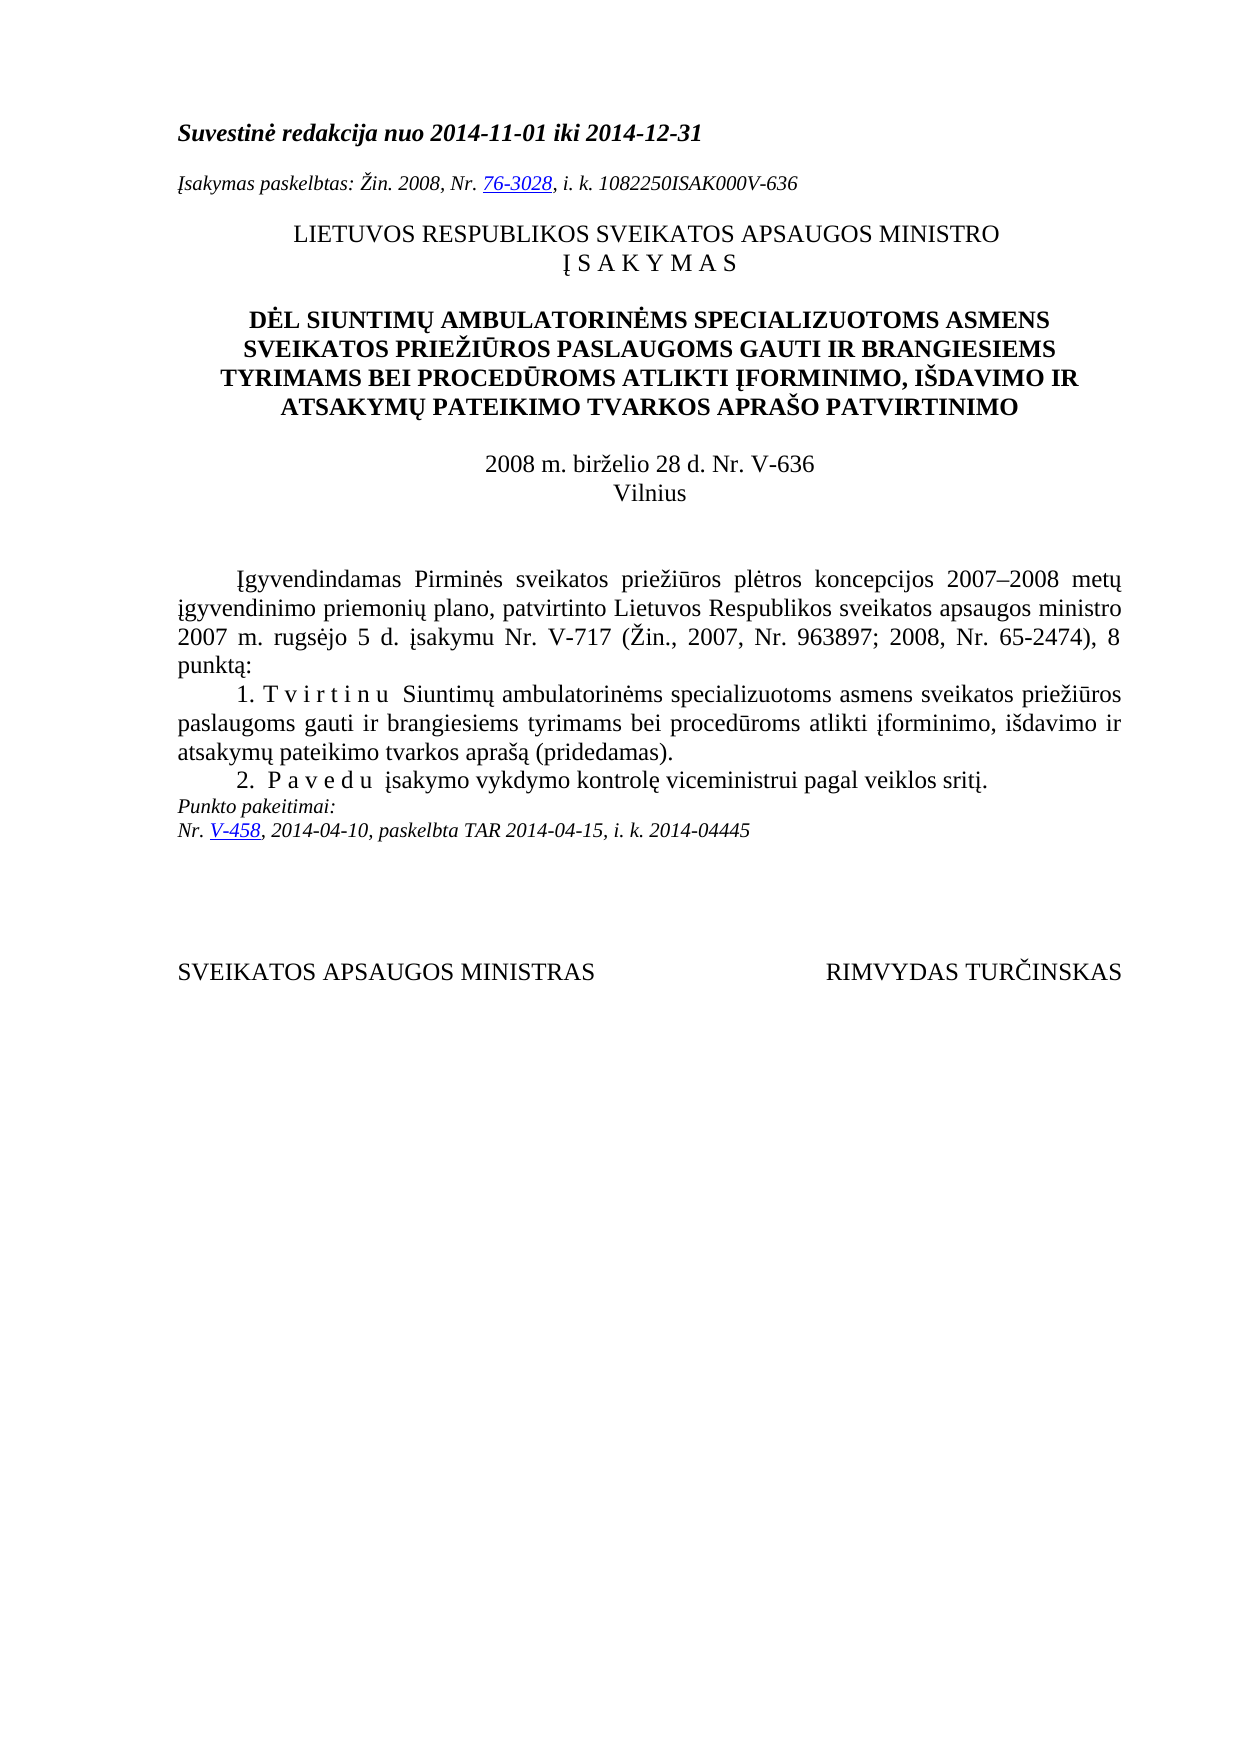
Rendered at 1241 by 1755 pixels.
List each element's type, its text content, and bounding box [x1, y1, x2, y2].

text Įsakymas paskelbtas: Žin. 2008, Nr. 76-3028, i. k. 1082250ISAK000V-636 [177, 171, 1122, 195]
text Vilnius [177, 478, 1122, 507]
text Suvestinė redakcija nuo 2014-11-01 iki 2014-12-31 [177, 118, 1122, 147]
text 2008 m. birželio 28 d. Nr. V-636 [177, 449, 1122, 478]
text SVEIKATOS APSAUGOS MINISTRAS RIMVYDAS TURČINSKAS [177, 957, 1122, 986]
text 1. Tvirtinu Siuntimų ambulatorinėms specializuotoms asmens sveikatos priežiūros paslaugoms gauti ir brangiesiems tyrimams bei procedūroms atlikti įforminimo, išdavimo ir atsakymų pateikimo tvarkos aprašą (pridedamas). [177, 679, 1122, 765]
text Įgyvendindamas Pirminės sveikatos priežiūros plėtros koncepcijos 2007–2008 metų įgyvendinimo priemonių plano, patvirtinto Lietuvos Respublikos sveikatos apsaugos ministro 2007 m. rugsėjo 5 d. įsakymu Nr. V-717 (Žin., 2007, Nr. 963897; 2008, Nr. 65-2474), 8 punktą: [177, 564, 1122, 679]
text Nr. V-458, 2014-04-10, paskelbta TAR 2014-04-15, i. k. 2014-04445 [177, 818, 1122, 842]
text DĖL SIUNTIMŲ AMBULATORINĖMS SPECIALIZUOTOMS ASMENS SVEIKATOS PRIEŽIŪROS PASLAUGOMS GAUTI IR BRANGIESIEMS TYRIMAMS BEI PROCEDŪROMS ATLIKTI ĮFORMINIMO, IŠDAVIMO IR ATSAKYMŲ PATEIKIMO TVARKOS APRAŠO PATVIRTINIMO [177, 305, 1122, 420]
text Punkto pakeitimai: [177, 794, 1122, 818]
text 2. P a v e d u įsakymo vykdymo kontrolę viceministrui pagal veiklos sritį. [177, 765, 1122, 794]
text LIETUVOS RESPUBLIKOS SVEIKATOS APSAUGOS MINISTRO [177, 219, 1122, 248]
text ĮSAKYMAS [177, 248, 1122, 277]
